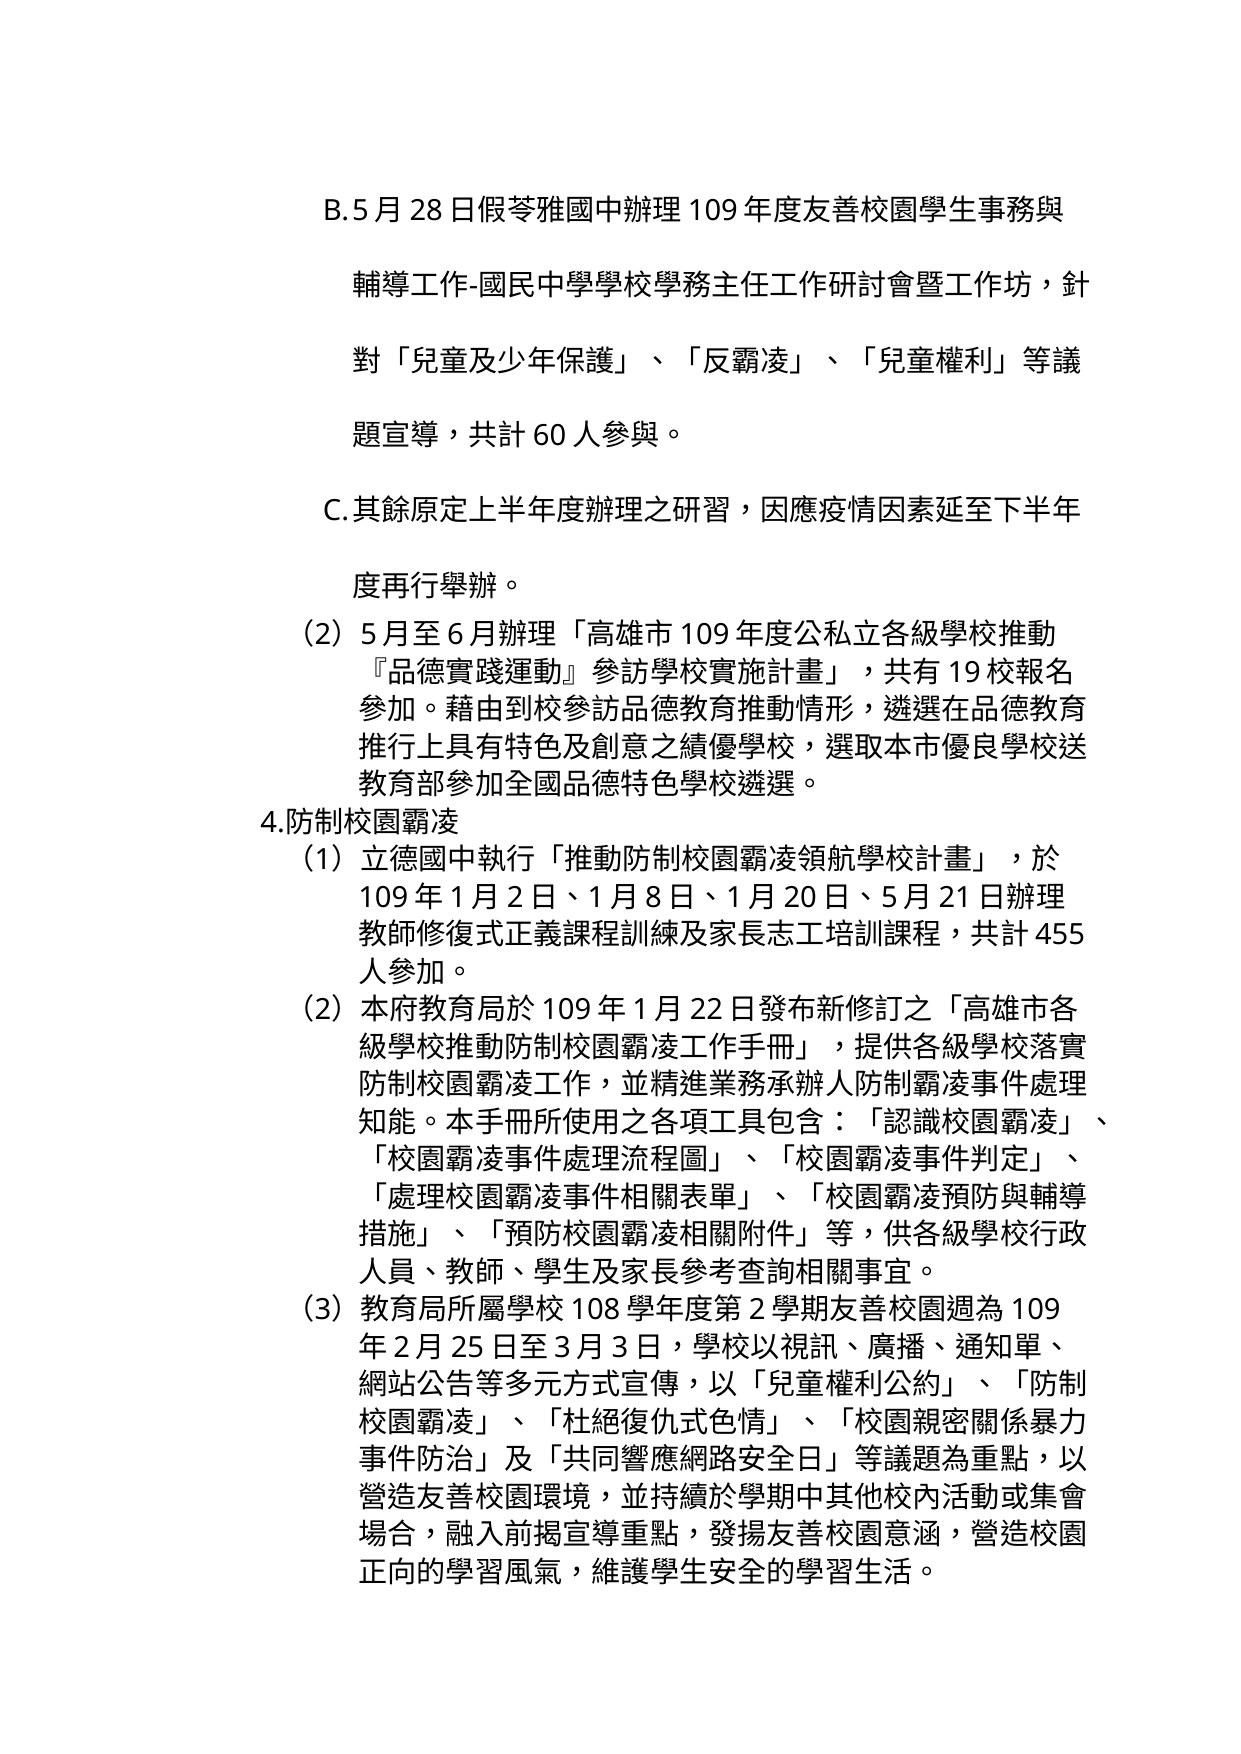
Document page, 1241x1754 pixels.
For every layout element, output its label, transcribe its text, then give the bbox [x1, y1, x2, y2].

text （1）立德國中執行「推動防制校園霸凌領航學校計畫」，於109年1月2日、1月8日、1月20日、5月21日辦理教師修復式正義課程訓練及家長志工培訓課程，共計455人參加。 [285, 839, 1092, 989]
list 5月28日假苓雅國中辦理109年度友善校園學生事務與輔導工作-國民中學學校學務主任工作研討會暨工作坊，針對「兒童及少年保護」、「反霸凌」、「兒童權利」等議題宣導，共計60人參與。 [323, 164, 1092, 464]
list 其餘原定上半年度辦理之研習，因應疫情因素延至下半年度再行舉辦。 [323, 464, 1092, 614]
text 4.防制校園霸凌 [260, 802, 1092, 839]
text （2）本府教育局於109年1月22日發布新修訂之「高雄市各級學校推動防制校園霸凌工作手冊」，提供各級學校落實防制校園霸凌工作，並精進業務承辦人防制霸凌事件處理知能。本手冊所使用之各項工具包含：「認識校園霸凌」、「校園霸凌事件處理流程圖」、「校園霸凌事件判定」、「處理校園霸凌事件相關表單」、「校園霸凌預防與輔導措施」、「預防校園霸凌相關附件」等，供各級學校行政人員、教師、學生及家長參考查詢相關事宜。 [285, 989, 1092, 1289]
text （3）教育局所屬學校108學年度第2學期友善校園週為109年2月25日至3月3日，學校以視訊、廣播、通知單、網站公告等多元方式宣傳，以「兒童權利公約」、「防制校園霸凌」、「杜絕復仇式色情」、「校園親密關係暴力事件防治」及「共同響應網路安全日」等議題為重點，以營造友善校園環境，並持續於學期中其他校內活動或集會場合，融入前揭宣導重點，發揚友善校園意涵，營造校園正向的學習風氣，維護學生安全的學習生活。 [285, 1289, 1092, 1589]
text （2）5月至6月辦理「高雄市109年度公私立各級學校推動『品德實踐運動』參訪學校實施計畫」，共有19校報名參加。藉由到校參訪品德教育推動情形，遴選在品德教育推行上具有特色及創意之績優學校，選取本市優良學校送教育部參加全國品德特色學校遴選。 [285, 614, 1092, 802]
